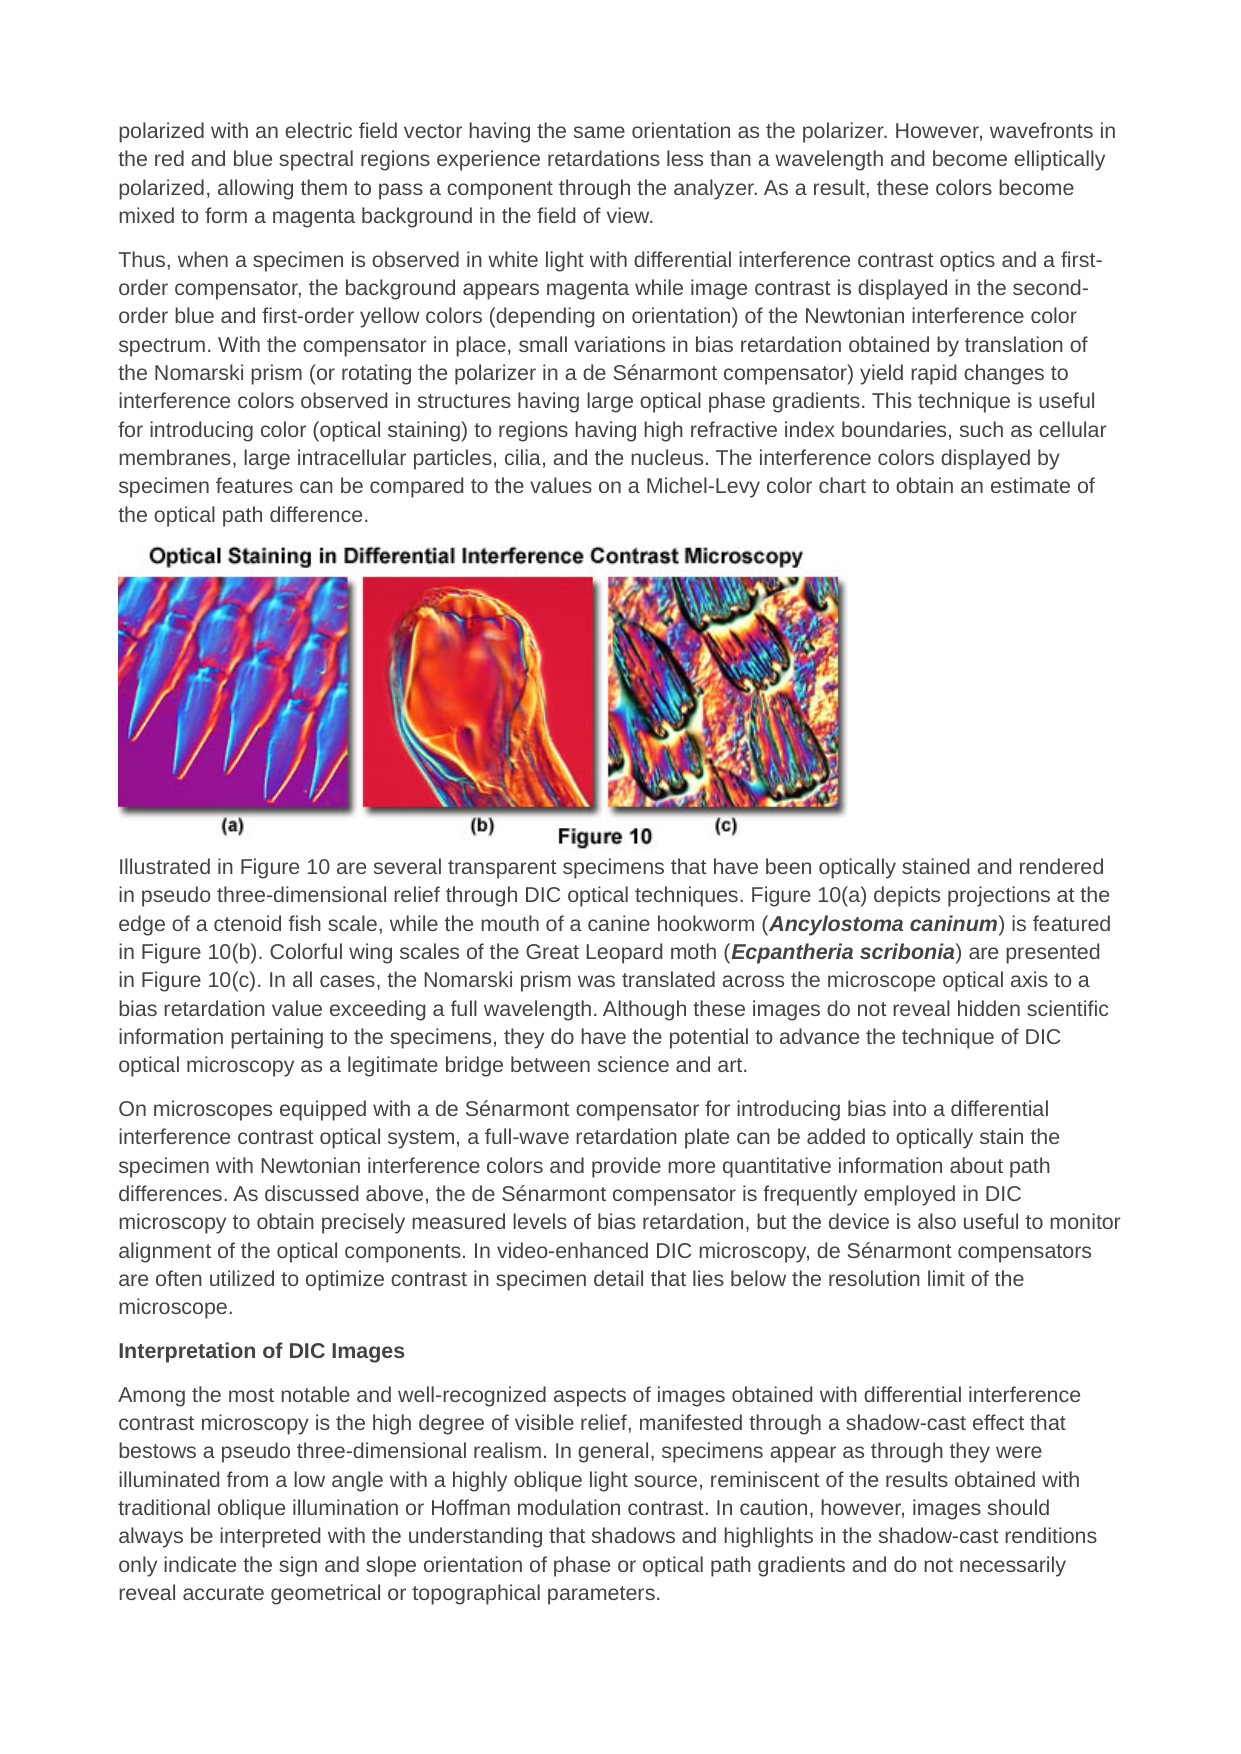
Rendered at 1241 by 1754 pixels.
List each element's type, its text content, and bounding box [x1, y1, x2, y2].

text Interpretation of DIC Images [118, 1338, 1122, 1363]
picture [118, 545, 849, 850]
text On microscopes equipped with a de Sénarmont compensator for introducing bias into a differential interference contrast optical system, a full-wave retardation plate can be added to optically stain the specimen with Newtonian interference colors and provide more quantitative information about path differences. As discussed above, the de Sénarmont compensator is frequently employed in DIC microscopy to obtain precisely measured levels of bias retardation, but the device is also useful to monitor alignment of the optical components. In video-enhanced DIC microscopy, de Sénarmont compensators are often utilized to optimize contrast in specimen detail that lies below the resolution limit of the microscope. [118, 1096, 1122, 1319]
text polarized with an electric field vector having the same orientation as the polarizer. However, wavefronts in the red and blue spectral regions experience retardations less than a wavelength and become elliptically polarized, allowing them to pass a component through the analyzer. As a result, these colors become mixed to form a magenta background in the field of view. [118, 118, 1122, 228]
text Thus, when a specimen is observed in white light with differential interference contrast optics and a first-order compensator, the background appears magenta while image contrast is displayed in the second-order blue and first-order yellow colors (depending on orientation) of the Newtonian interference color spectrum. With the compensator in place, small variations in bias retardation obtained by translation of the Nomarski prism (or rotating the polarizer in a de Sénarmont compensator) yield rapid changes to interference colors observed in structures having large optical phase gradients. This technique is useful for introducing color (optical staining) to regions having high refractive index boundaries, such as cellular membranes, large intracellular particles, cilia, and the nucleus. The interference colors displayed by specimen features can be compared to the values on a Michel-Levy color chart to obtain an estimate of the optical path difference. [118, 247, 1122, 526]
text Among the most notable and well-recognized aspects of images obtained with differential interference contrast microscopy is the high degree of visible relief, manifested through a shadow-cast effect that bestows a pseudo three-dimensional realism. In general, specimens appear as through they were illuminated from a low angle with a highly oblique light source, reminiscent of the results obtained with traditional oblique illumination or Hoffman modulation contrast. In caution, however, images should always be interpreted with the understanding that shadows and highlights in the shadow-cast renditions only indicate the sign and slope orientation of phase or optical path gradients and do not necessarily reveal accurate geometrical or topographical parameters. [118, 1382, 1122, 1605]
text Illustrated in Figure 10 are several transparent specimens that have been optically stained and rendered in pseudo three-dimensional relief through DIC optical techniques. Figure 10(a) depicts projections at the edge of a ctenoid fish scale, while the mouth of a canine hookworm (Ancylostoma caninum) is featured in Figure 10(b). Colorful wing scales of the Great Leopard moth (Ecpantheria scribonia) are presented in Figure 10(c). In all cases, the Nomarski prism was translated across the microscope optical axis to a bias retardation value exceeding a full wavelength. Although these images do not reveal hidden scientific information pertaining to the specimens, they do have the potential to advance the technique of DIC optical microscopy as a legitimate bridge between science and art. [118, 854, 1122, 1077]
